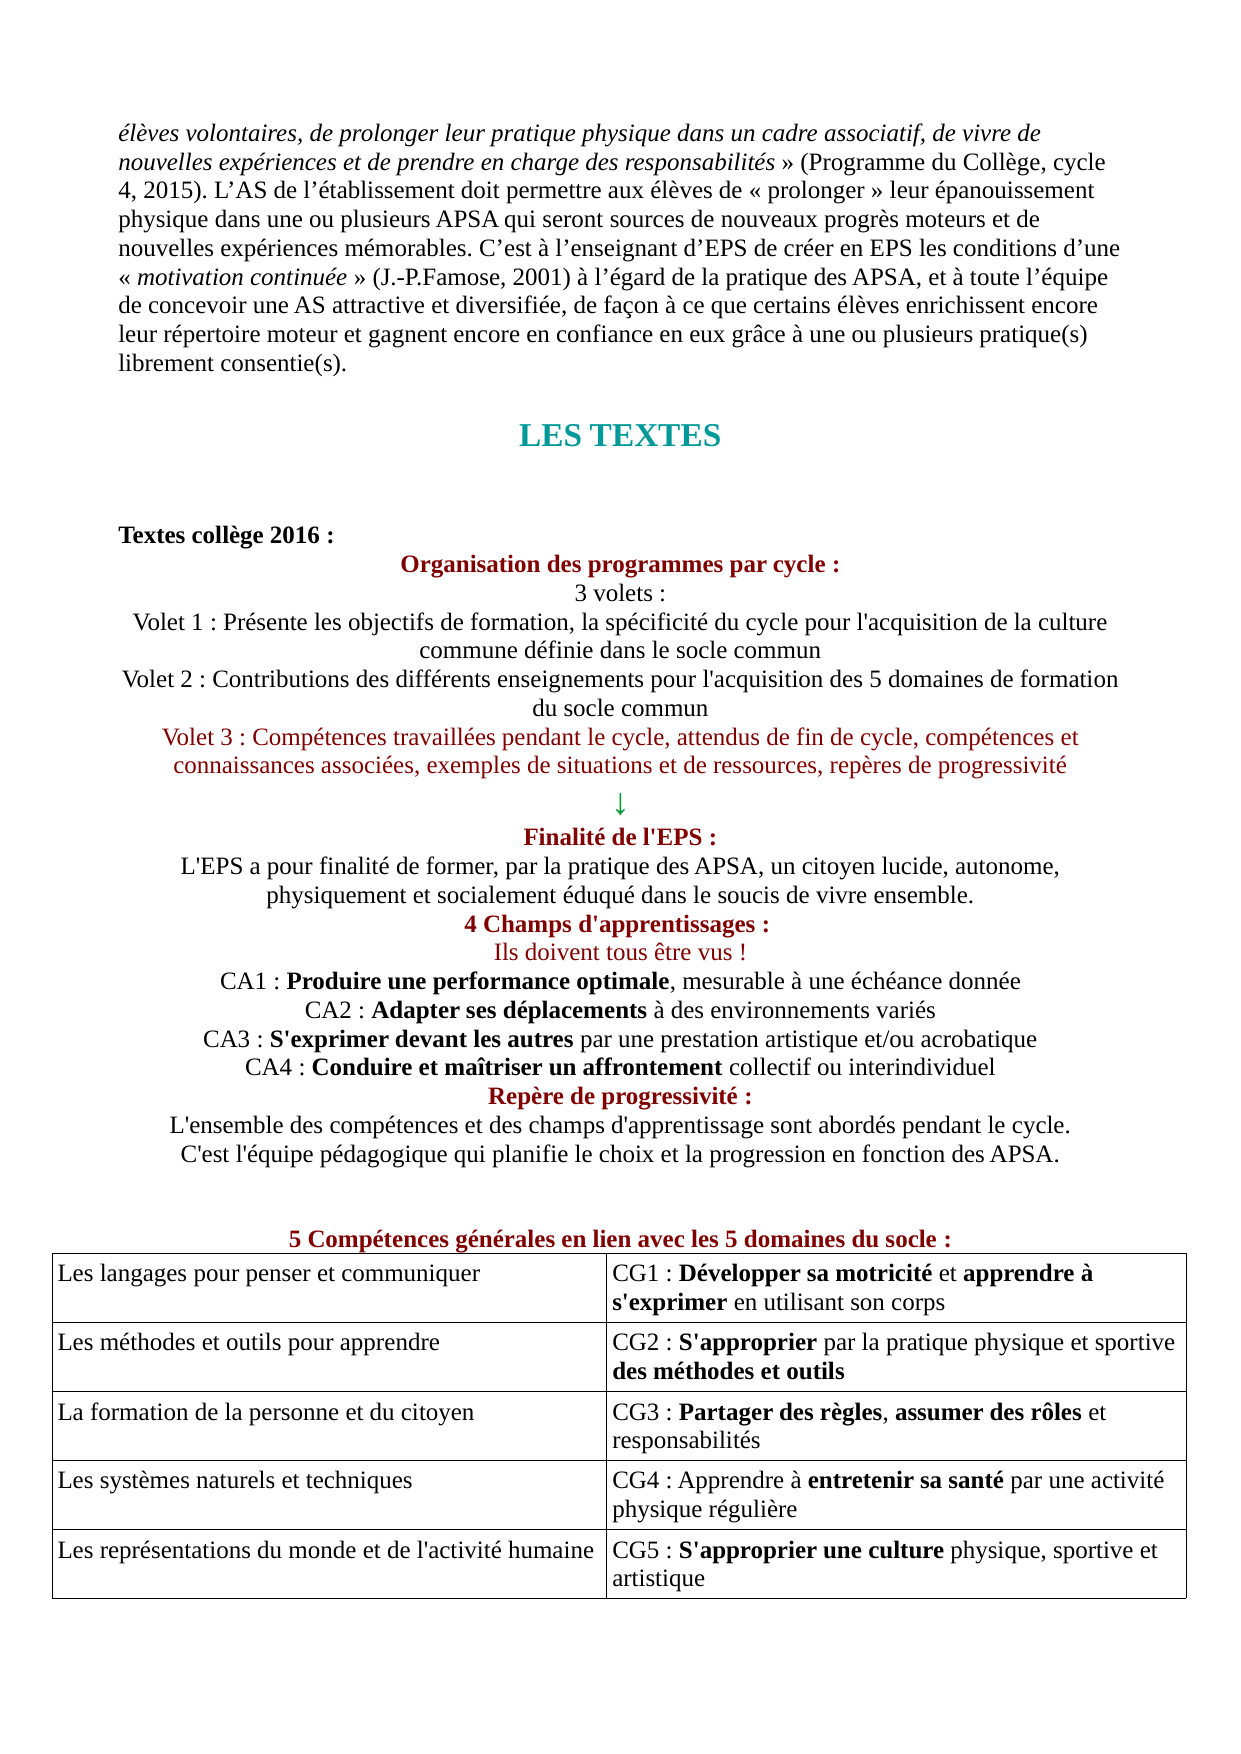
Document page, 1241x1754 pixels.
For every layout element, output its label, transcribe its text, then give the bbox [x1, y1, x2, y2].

text 3 volets : [118, 578, 1122, 607]
text Finalité de l'EPS : [118, 822, 1122, 851]
table_cell CG3 : Partager des règles, assumer des rôles et responsabilités [607, 1392, 1186, 1460]
table_cell Les représentations du monde et de l'activité humaine [53, 1530, 606, 1598]
text 4 Champs d'apprentissages : [118, 909, 1122, 937]
table_cell CG2 : S'approprier par la pratique physique et sportive des méthodes et outils [607, 1323, 1186, 1391]
table_cell La formation de la personne et du citoyen [53, 1392, 606, 1460]
text élèves volontaires, de prolonger leur pratique physique dans un cadre associatif, de vivre de nouvelles expériences et de prendre en charge des responsabilités » (Programme du Collège, cycle 4, 2015). L’AS de l’établissement doit permettre aux élèves de « prolonger » leur épanouissement physique dans une ou plusieurs APSA qui seront sources de nouveaux progrès moteurs et de nouvelles expériences mémorables. C’est à l’enseignant d’EPS de créer en EPS les conditions d’une « motivation continuée » (J.-P.Famose, 2001) à l’égard de la pratique des APSA, et à toute l’équipe de concevoir une AS attractive et diversifiée, de façon à ce que certains élèves enrichissent encore leur répertoire moteur et gagnent encore en confiance en eux grâce à une ou plusieurs pratique(s) librement consentie(s). [118, 118, 1122, 377]
text 5 Compétences générales en lien avec les 5 domaines du socle : [118, 1224, 1122, 1253]
text CA3 : S'exprimer devant les autres par une prestation artistique et/ou acrobatique [118, 1024, 1122, 1052]
table_header Les langages pour penser et communiquer [53, 1254, 606, 1322]
text LES TEXTES [118, 415, 1122, 453]
text Volet 3 : Compétences travaillées pendant le cycle, attendus de fin de cycle, compétences et connaissances associées, exemples de situations et de ressources, repères de progressivité [118, 722, 1122, 779]
table_cell Les méthodes et outils pour apprendre [53, 1323, 606, 1391]
text Ils doivent tous être vus ! [118, 937, 1122, 966]
text L'EPS a pour finalité de former, par la pratique des APSA, un citoyen lucide, autonome, physiquement et socialement éduqué dans le soucis de vivre ensemble. [118, 851, 1122, 909]
table_header CG1 : Développer sa motricité et apprendre à s'exprimer en utilisant son corps [607, 1254, 1186, 1322]
table_cell CG5 : S'approprier une culture physique, sportive et artistique [607, 1530, 1186, 1598]
text C'est l'équipe pédagogique qui planifie le choix et la progression en fonction des APSA. [118, 1139, 1122, 1167]
text Organisation des programmes par cycle : [118, 549, 1122, 578]
text CA4 : Conduire et maîtriser un affrontement collectif ou interindividuel [118, 1052, 1122, 1081]
text L'ensemble des compétences et des champs d'apprentissage sont abordés pendant le cycle. [118, 1110, 1122, 1139]
text Textes collège 2016 : [118, 521, 1122, 549]
text Volet 2 : Contributions des différents enseignements pour l'acquisition des 5 domaines de formation du socle commun [118, 664, 1122, 722]
table_cell Les systèmes naturels et techniques [53, 1461, 606, 1529]
text ↓ [118, 779, 1122, 822]
text Volet 1 : Présente les objectifs de formation, la spécificité du cycle pour l'acquisition de la culture commune définie dans le socle commun [118, 607, 1122, 664]
text Repère de progressivité : [118, 1081, 1122, 1110]
text CA2 : Adapter ses déplacements à des environnements variés [118, 995, 1122, 1024]
table_cell CG4 : Apprendre à entretenir sa santé par une activité physique régulière [607, 1461, 1186, 1529]
text CA1 : Produire une performance optimale, mesurable à une échéance donnée [118, 966, 1122, 995]
